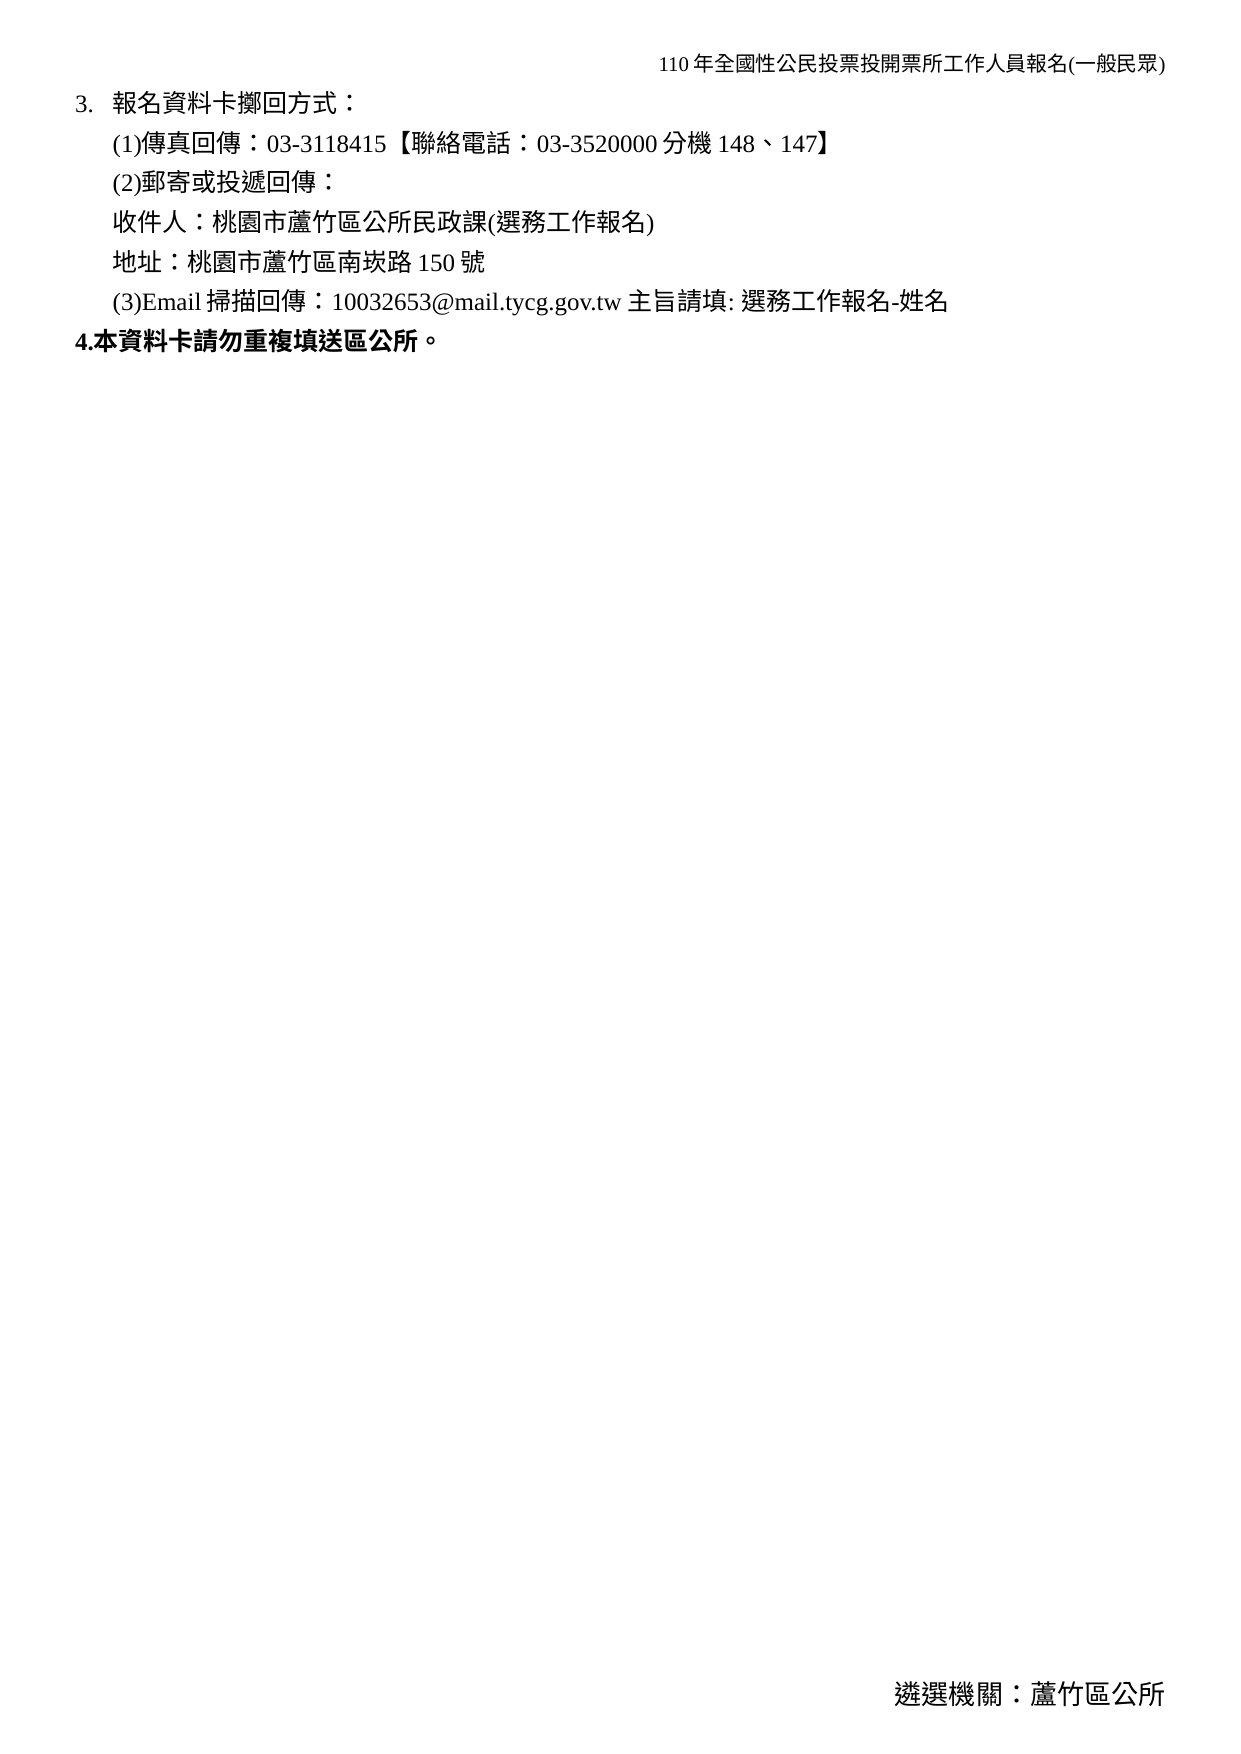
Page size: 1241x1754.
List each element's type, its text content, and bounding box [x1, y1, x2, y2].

text 4.本資料卡請勿重複填送區公所。 [75, 320, 1165, 359]
list 報名資料卡擲回方式： [75, 82, 1165, 121]
text (2)郵寄或投遞回傳： [112, 161, 1165, 201]
text 收件人：桃園市蘆竹區公所民政課(選務工作報名) [112, 201, 1165, 240]
text (1)傳真回傳：03-3118415【聯絡電話：03-3520000分機148、147】 [112, 121, 1165, 161]
text 地址：桃園市蘆竹區南崁路150號 [112, 240, 1165, 280]
text (3)Email掃描回傳：10032653@mail.tycg.gov.tw 主旨請填: 選務工作報名-姓名 [112, 280, 1165, 320]
